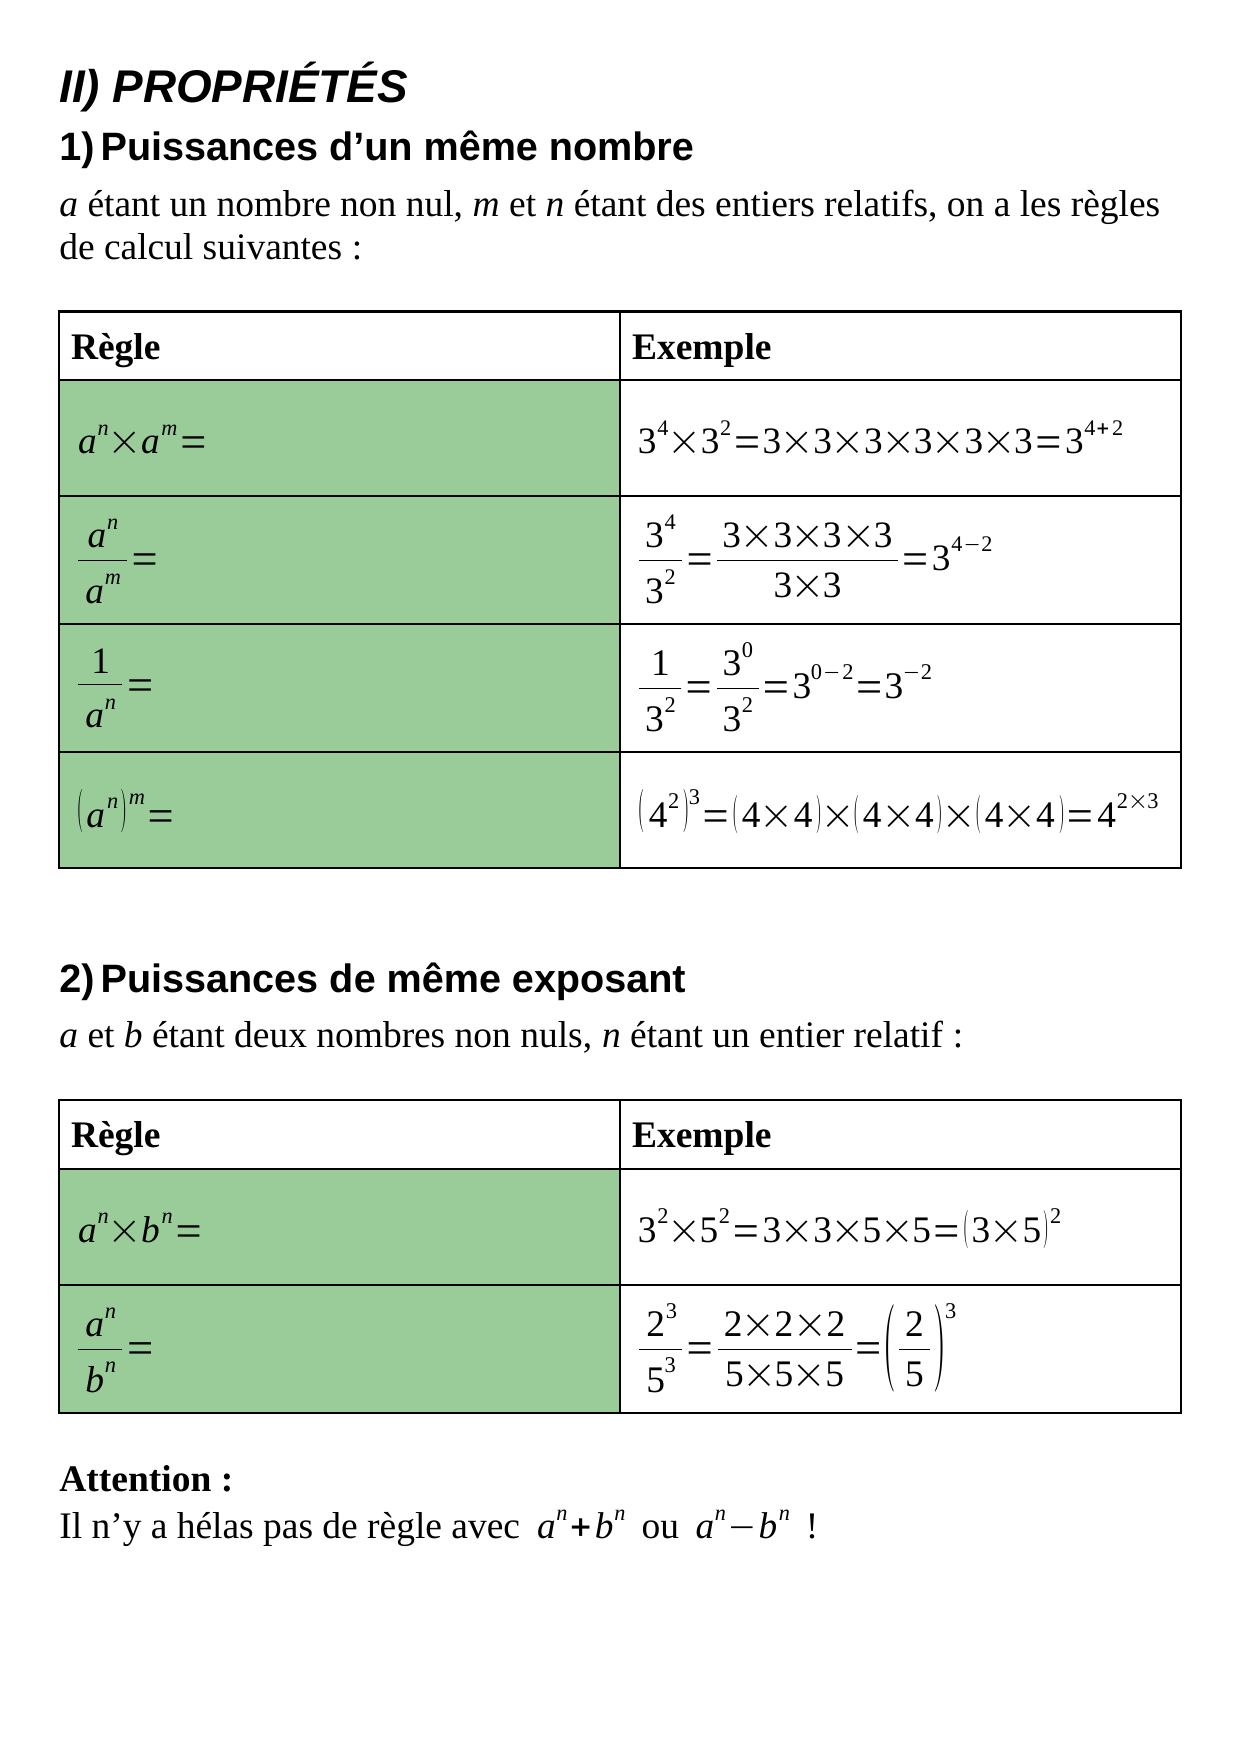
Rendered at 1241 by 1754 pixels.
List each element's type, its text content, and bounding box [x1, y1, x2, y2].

table_cell [60, 1170, 619, 1284]
table_cell [621, 753, 1180, 867]
table_cell [621, 625, 1180, 751]
table_cell [621, 381, 1180, 495]
table_header Exemple [621, 1101, 1180, 1168]
table_cell [60, 1286, 619, 1412]
list Puissances de même exposant [59, 955, 1181, 1001]
list Propriétés [59, 59, 1181, 112]
table_cell [621, 1170, 1180, 1284]
list Puissances d’un même nombre [59, 123, 1181, 169]
table_cell [621, 1286, 1180, 1412]
table_cell [60, 753, 619, 867]
table_header Règle [60, 313, 619, 379]
text Attention : [59, 1457, 1181, 1500]
table_cell [60, 497, 619, 623]
text a étant un nombre non nul, m et n étant des entiers relatifs, on a les règles de calcul suivantes : [59, 181, 1181, 267]
table_cell [60, 381, 619, 495]
text Il n’y a hélas pas de règle avec ou ! [59, 1500, 1181, 1547]
text a et b étant deux nombres non nuls, n étant un entier relatif : [59, 1013, 1181, 1056]
table_header Exemple [621, 313, 1180, 379]
table_header Règle [60, 1101, 619, 1168]
table_cell [621, 497, 1180, 623]
table_cell [60, 625, 619, 751]
